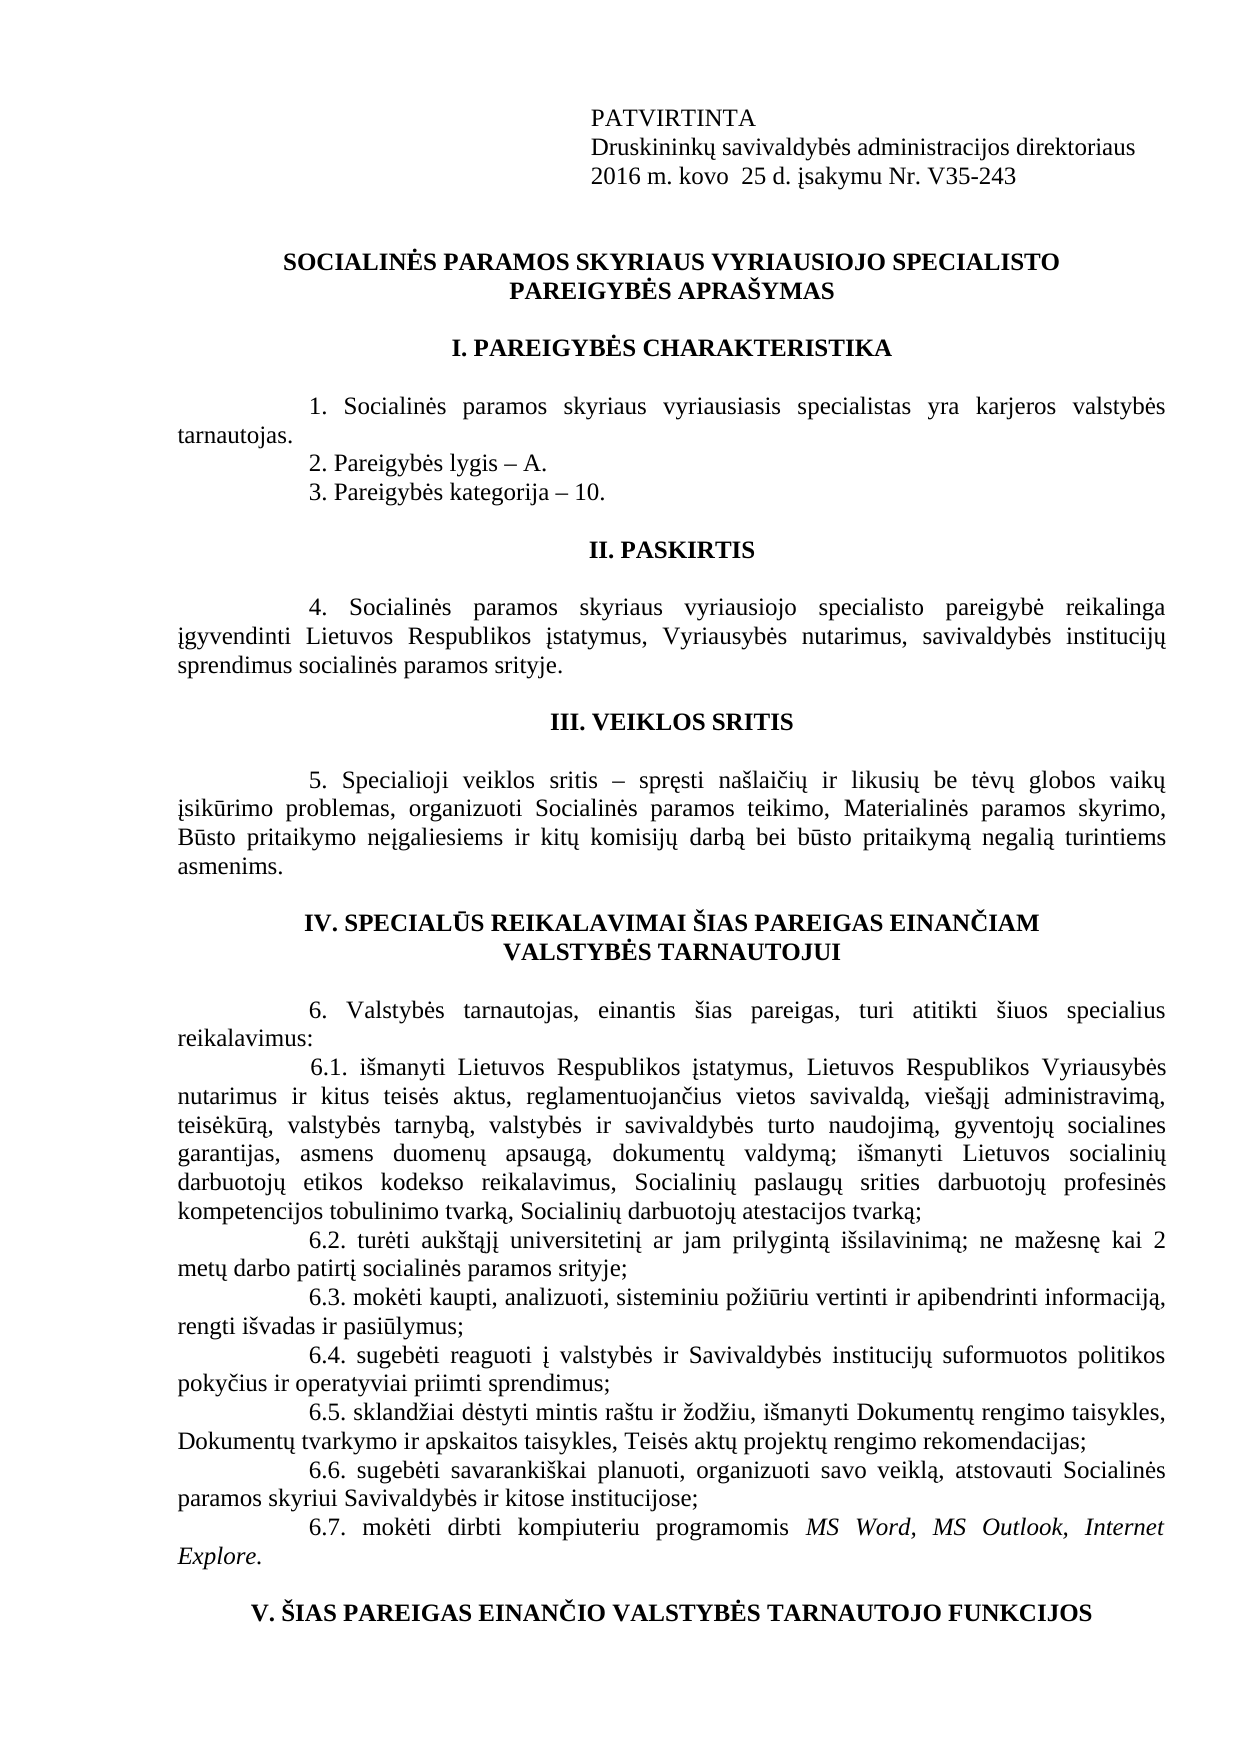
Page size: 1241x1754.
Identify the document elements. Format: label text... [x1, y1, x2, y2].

text 6.1. išmanyti Lietuvos Respublikos įstatymus, Lietuvos Respublikos Vyriausybės nutarimus ir kitus teisės aktus, reglamentuojančius vietos savivaldą, viešąjį administravimą, teisėkūrą, valstybės tarnybą, valstybės ir savivaldybės turto naudojimą, gyventojų socialines garantijas, asmens duomenų apsaugą, dokumentų valdymą; išmanyti Lietuvos socialinių darbuotojų etikos kodekso reikalavimus, Socialinių paslaugų srities darbuotojų profesinės kompetencijos tobulinimo tvarką, Socialinių darbuotojų atestacijos tvarką; [177, 1052, 1167, 1225]
text Druskininkų savivaldybės administracijos direktoriaus [591, 132, 1167, 161]
text 1. Socialinės paramos skyriaus vyriausiasis specialistas yra karjeros valstybės tarnautojas. [177, 391, 1167, 448]
text 2. Pareigybės lygis – A. [177, 448, 1167, 477]
text I. PAREIGYBĖS CHARAKTERISTIKA [177, 333, 1167, 362]
text 6.6. sugebėti savarankiškai planuoti, organizuoti savo veiklą, atstovauti Socialinės paramos skyriui Savivaldybės ir kitose institucijose; [177, 1455, 1167, 1512]
text SOCIALINĖS PARAMOS SKYRIAUS VYRIAUSIOJO SPECIALISTO [177, 247, 1167, 276]
text V. ŠIAS PAREIGAS EINANČIO VALSTYBĖS TARNAUTOJO FUNKCIJOS [177, 1598, 1167, 1627]
text 6.3. mokėti kaupti, analizuoti, sisteminiu požiūriu vertinti ir apibendrinti informaciją, rengti išvadas ir pasiūlymus; [177, 1282, 1167, 1340]
text 5. Specialioji veiklos sritis – spręsti našlaičių ir likusių be tėvų globos vaikų įsikūrimo problemas, organizuoti Socialinės paramos teikimo, Materialinės paramos skyrimo, Būsto pritaikymo neįgaliesiems ir kitų komisijų darbą bei būsto pritaikymą negalią turintiems asmenims. [177, 765, 1167, 880]
text PATVIRTINTA [591, 103, 1167, 132]
text 6. Valstybės tarnautojas, einantis šias pareigas, turi atitikti šiuos specialius reikalavimus: [177, 995, 1167, 1052]
text 6.7. mokėti dirbti kompiuteriu programomis MS Word, MS Outlook, Internet Explore. [177, 1512, 1167, 1570]
text 2016 m. kovo 25 d. įsakymu Nr. V35-243 [591, 161, 1167, 190]
text 3. Pareigybės kategorija – 10. [177, 477, 1167, 506]
text II. PASKIRTIS [177, 535, 1167, 563]
text IV. SPECIALŪS REIKALAVIMAI ŠIAS PAREIGAS EINANČIAM [177, 908, 1167, 937]
text PAREIGYBĖS APRAŠYMAS [177, 276, 1167, 305]
text III. Veiklos SRITIS [177, 707, 1167, 736]
text 6.5. sklandžiai dėstyti mintis raštu ir žodžiu, išmanyti Dokumentų rengimo taisykles, Dokumentų tvarkymo ir apskaitos taisykles, Teisės aktų projektų rengimo rekomendacijas; [177, 1397, 1167, 1455]
text 6.2. turėti aukštąjį universitetinį ar jam prilygintą išsilavinimą; ne mažesnę kai 2 metų darbo patirtį socialinės paramos srityje; [177, 1225, 1167, 1282]
text VALSTYBĖS TARNAUTOJUI [177, 937, 1167, 966]
text 4. Socialinės paramos skyriaus vyriausiojo specialisto pareigybė reikalinga įgyvendinti Lietuvos Respublikos įstatymus, Vyriausybės nutarimus, savivaldybės institucijų sprendimus socialinės paramos srityje. [177, 592, 1167, 678]
text 6.4. sugebėti reaguoti į valstybės ir Savivaldybės institucijų suformuotos politikos pokyčius ir operatyviai priimti sprendimus; [177, 1340, 1167, 1397]
